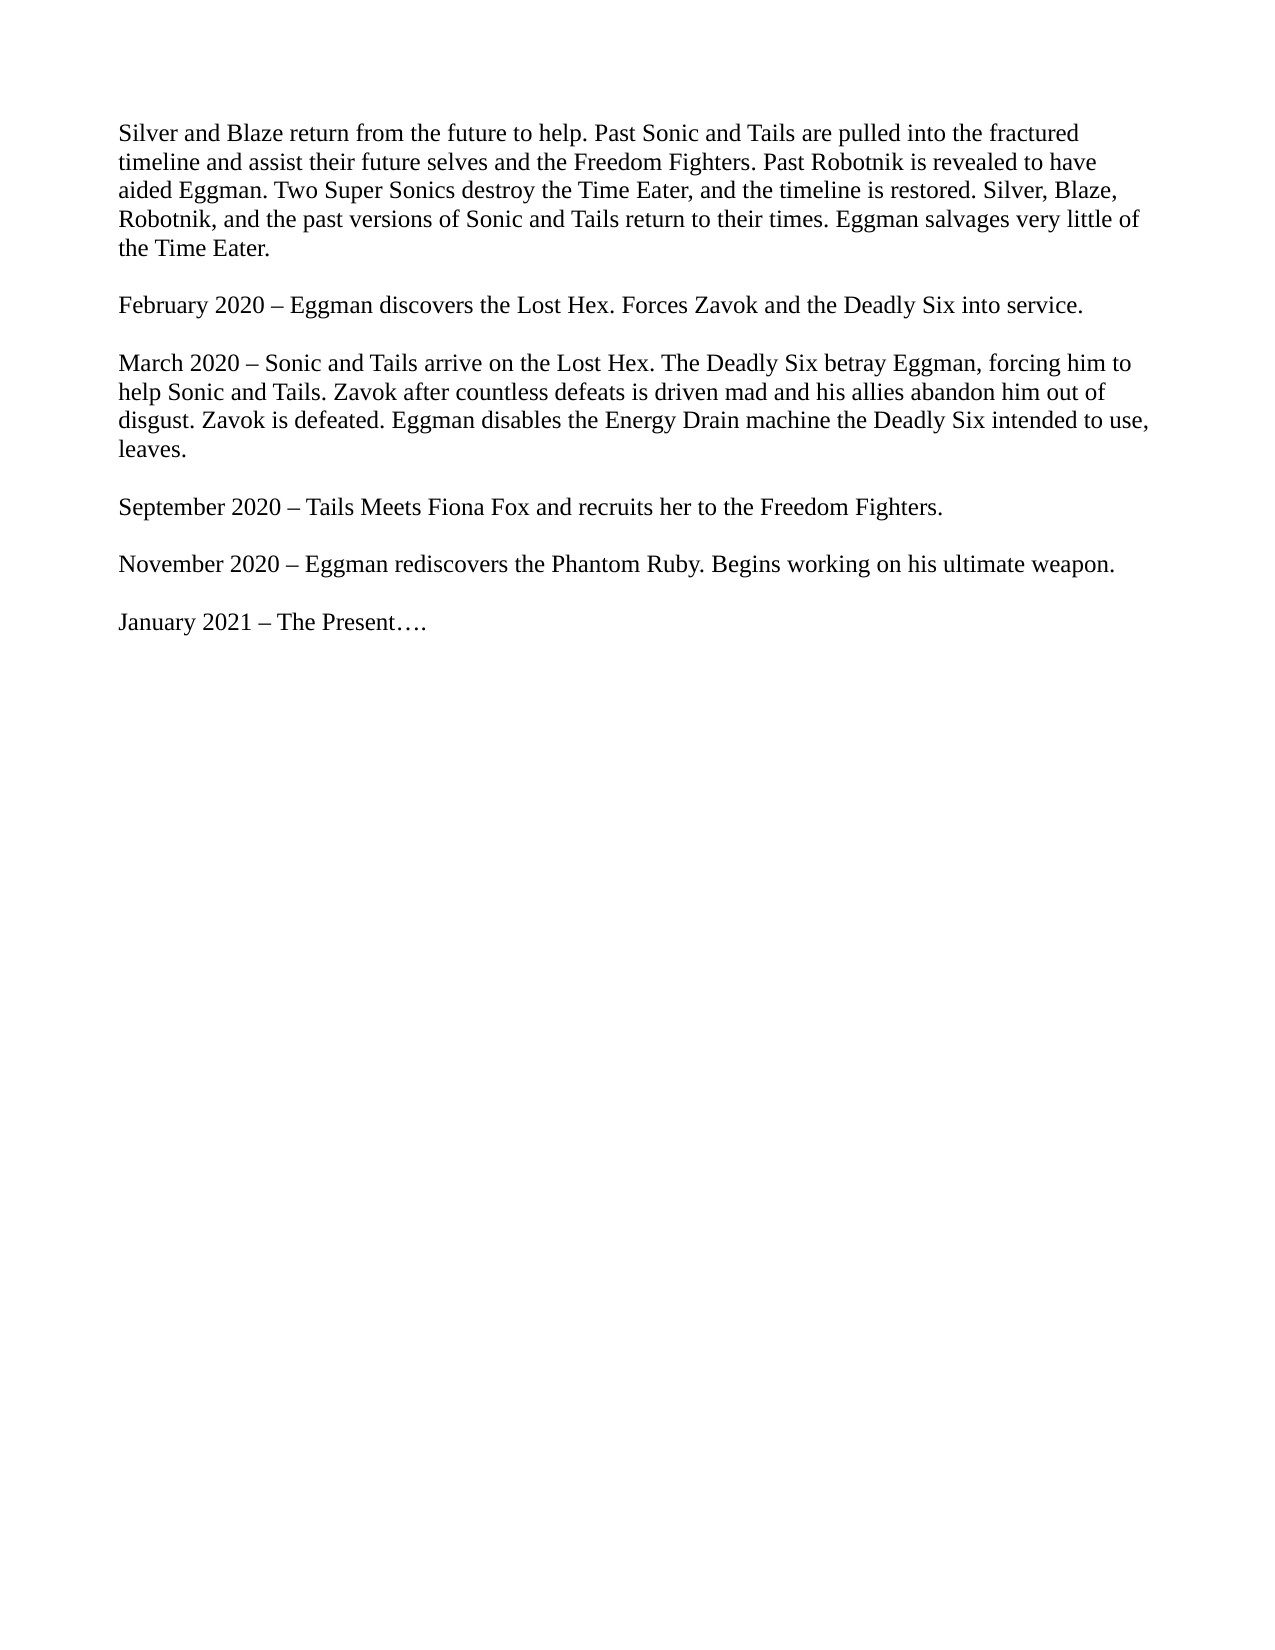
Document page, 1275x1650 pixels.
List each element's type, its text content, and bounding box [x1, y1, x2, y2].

text Silver and Blaze return from the future to help. Past Sonic and Tails are pulled into the fractured timeline and assist their future selves and the Freedom Fighters. Past Robotnik is revealed to have aided Eggman. Two Super Sonics destroy the Time Eater, and the timeline is restored. Silver, Blaze, Robotnik, and the past versions of Sonic and Tails return to their times. Eggman salvages very little of the Time Eater. February 2020 – Eggman discovers the Lost Hex. Forces Zavok and the Deadly Six into service. March 2020 – Sonic and Tails arrive on the Lost Hex. The Deadly Six betray Eggman, forcing him to help Sonic and Tails. Zavok after countless defeats is driven mad and his allies abandon him out of disgust. Zavok is defeated. Eggman disables the Energy Drain machine the Deadly Six intended to use, leaves. September 2020 – Tails Meets Fiona Fox and recruits her to the Freedom Fighters. November 2020 – Eggman rediscovers the Phantom Ruby. Begins working on his ultimate weapon. January 2021 – The Present…. [118, 118, 1157, 636]
